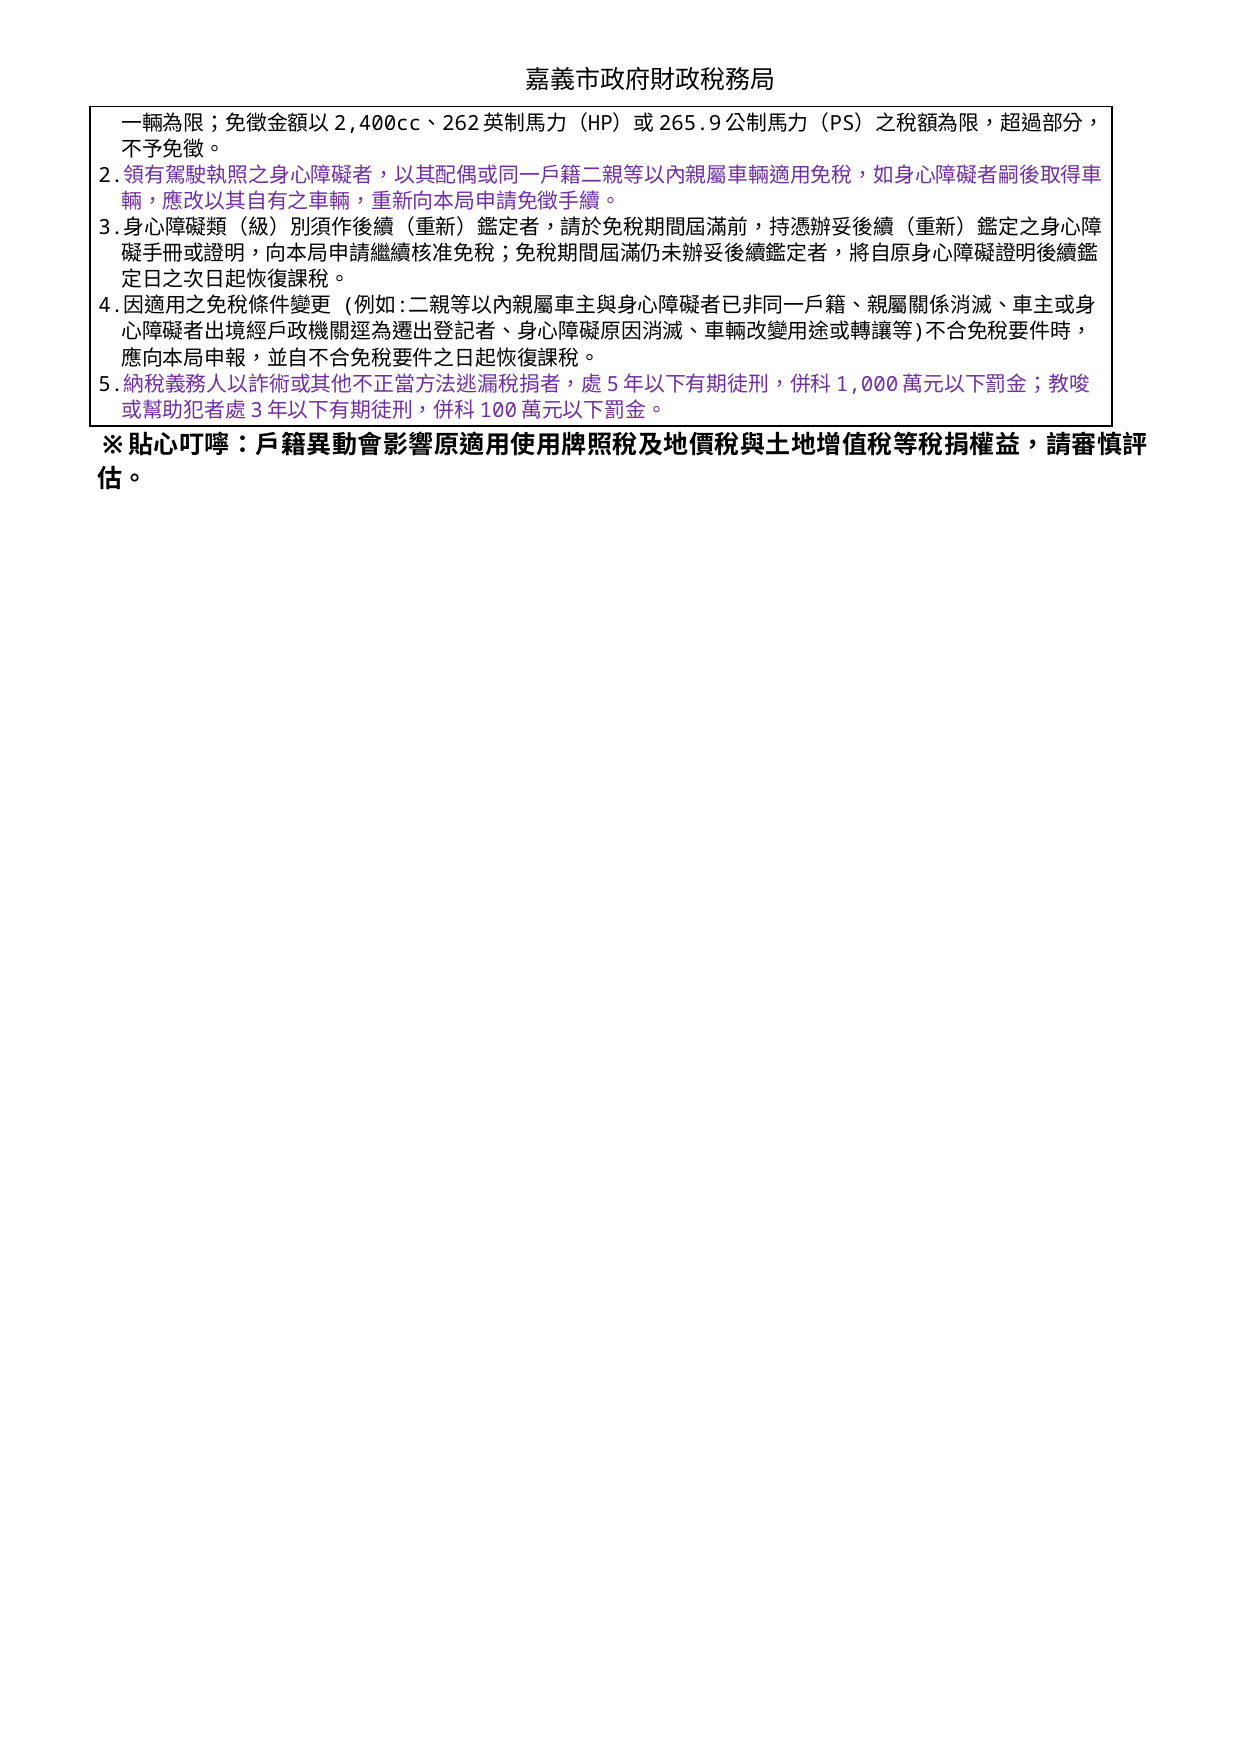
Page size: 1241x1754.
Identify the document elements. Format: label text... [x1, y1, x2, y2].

table_cell 一輛為限；免徵金額以2,400cc、262英制馬力（HP）或265.9公制馬力（PS）之稅額為限，超過部分，不予免徵。 2.領有駕駛執照之身心障礙者，以其配偶或同一戶籍二親等以內親屬車輛適用免稅，如身心障礙者嗣後取得車輛，應改以其自有之車輛，重新向本局申請免徵手續。 3.身心障礙類（級）別須作後續（重新）鑑定者，請於免稅期間屆滿前，持憑辦妥後續（重新）鑑定之身心障礙手冊或證明，向本局申請繼續核准免稅；免稅期間屆滿仍未辦妥後續鑑定者，將自原身心障礙證明後續鑑定日之次日起恢復課稅。 4.因適用之免稅條件變更 (例如:二親等以內親屬車主與身心障礙者已非同一戶籍、親屬關係消滅、車主或身心障礙者出境經戶政機關逕為遷出登記者、身心障礙原因消滅、車輛改變用途或轉讓等)不合免稅要件時，應向本局申報，並自不合免稅要件之日起恢復課稅。 5.納稅義務人以詐術或其他不正當方法逃漏稅捐者，處5年以下有期徒刑，併科1,000萬元以下罰金；教唆或幫助犯者處3年以下有期徒刑，併科100萬元以下罰金。 [91, 107, 1111, 425]
text ※貼心叮嚀：戶籍異動會影響原適用使用牌照稅及地價稅與土地增值稅等稅捐權益，請審慎評估。 [98, 427, 1152, 494]
